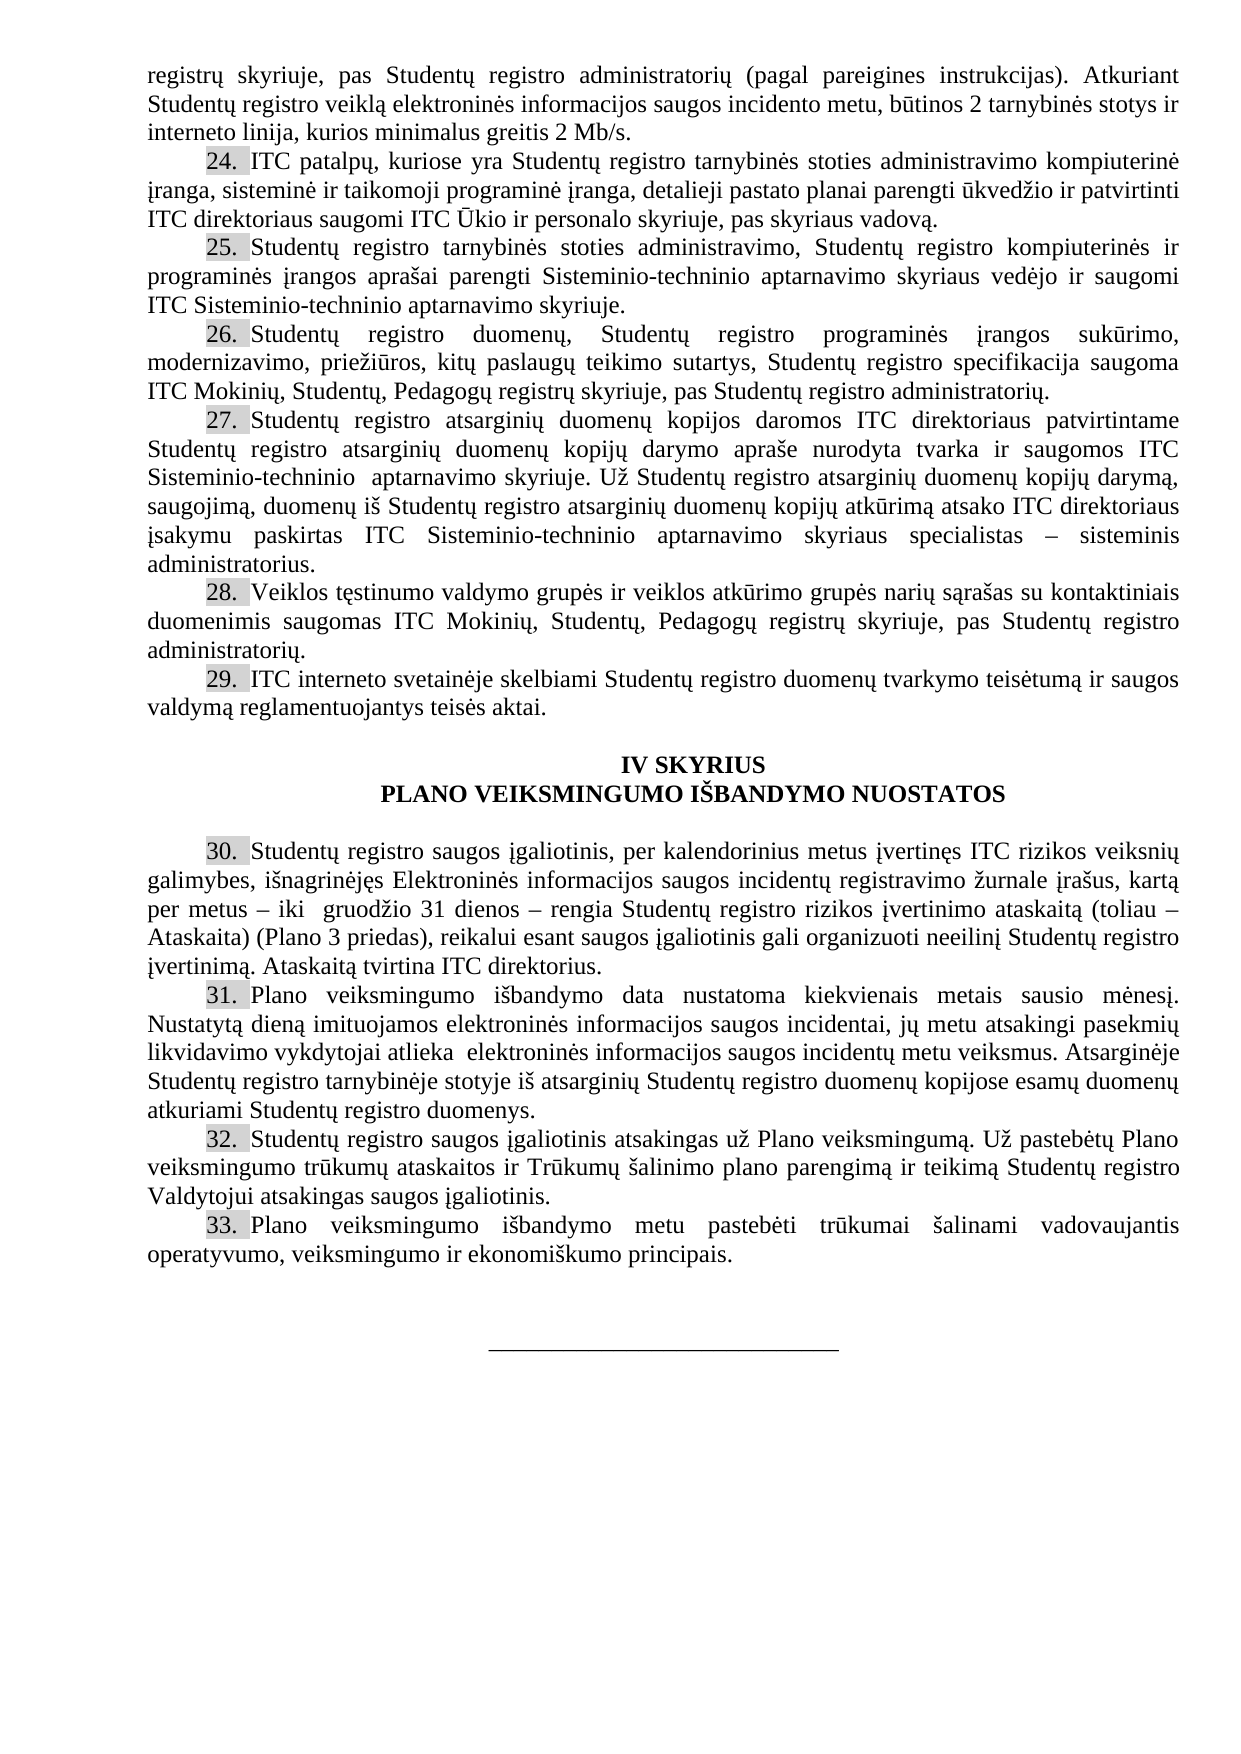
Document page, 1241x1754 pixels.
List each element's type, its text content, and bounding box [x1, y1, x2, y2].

text ____________________________ [147, 1325, 1180, 1354]
text IV SKYRIUS [206, 750, 1180, 779]
text 33. Plano veiksmingumo išbandymo metu pastebėti trūkumai šalinami vadovaujantis operatyvumo, veiksmingumo ir ekonomiškumo principais. [147, 1210, 1180, 1267]
text 31. Plano veiksmingumo išbandymo data nustatoma kiekvienais metais sausio mėnesį. Nustatytą dieną imituojamos elektroninės informacijos saugos incidentai, jų metu atsakingi pasekmių likvidavimo vykdytojai atlieka elektroninės informacijos saugos incidentų metu veiksmus. Atsarginėje Studentų registro tarnybinėje stotyje iš atsarginių Studentų registro duomenų kopijose esamų duomenų atkuriami Studentų registro duomenys. [147, 980, 1180, 1124]
text 29. ITC interneto svetainėje skelbiami Studentų registro duomenų tvarkymo teisėtumą ir saugos valdymą reglamentuojantys teisės aktai. [147, 664, 1180, 721]
text registrų skyriuje, pas Studentų registro administratorių (pagal pareigines instrukcijas). Atkuriant Studentų registro veiklą elektroninės informacijos saugos incidento metu, būtinos 2 tarnybinės stotys ir interneto linija, kurios minimalus greitis 2 Mb/s. [147, 60, 1180, 146]
text 25. Studentų registro tarnybinės stoties administravimo, Studentų registro kompiuterinės ir programinės įrangos aprašai parengti Sisteminio-techninio aptarnavimo skyriaus vedėjo ir saugomi ITC Sisteminio-techninio aptarnavimo skyriuje. [147, 232, 1180, 319]
text 27. Studentų registro atsarginių duomenų kopijos daromos ITC direktoriaus patvirtintame Studentų registro atsarginių duomenų kopijų darymo apraše nurodyta tvarka ir saugomos ITC Sisteminio-techninio aptarnavimo skyriuje. Už Studentų registro atsarginių duomenų kopijų darymą, saugojimą, duomenų iš Studentų registro atsarginių duomenų kopijų atkūrimą atsako ITC direktoriaus įsakymu paskirtas ITC Sisteminio-techninio aptarnavimo skyriaus specialistas – sisteminis administratorius. [147, 405, 1180, 577]
text 28. Veiklos tęstinumo valdymo grupės ir veiklos atkūrimo grupės narių sąrašas su kontaktiniais duomenimis saugomas ITC Mokinių, Studentų, Pedagogų registrų skyriuje, pas Studentų registro administratorių. [147, 577, 1180, 664]
text PLANO VEIKSMINGUMO IŠBANDYMO NUOSTATOS [206, 779, 1180, 807]
text 24. ITC patalpų, kuriose yra Studentų registro tarnybinės stoties administravimo kompiuterinė įranga, sisteminė ir taikomoji programinė įranga, detalieji pastato planai parengti ūkvedžio ir patvirtinti ITC direktoriaus saugomi ITC Ūkio ir personalo skyriuje, pas skyriaus vadovą. [147, 146, 1180, 232]
text 32. Studentų registro saugos įgaliotinis atsakingas už Plano veiksmingumą. Už pastebėtų Plano veiksmingumo trūkumų ataskaitos ir Trūkumų šalinimo plano parengimą ir teikimą Studentų registro Valdytojui atsakingas saugos įgaliotinis. [147, 1124, 1180, 1210]
text 30. Studentų registro saugos įgaliotinis, per kalendorinius metus įvertinęs ITC rizikos veiksnių galimybes, išnagrinėjęs Elektroninės informacijos saugos incidentų registravimo žurnale įrašus, kartą per metus – iki gruodžio 31 dienos – rengia Studentų registro rizikos įvertinimo ataskaitą (toliau – Ataskaita) (Plano 3 priedas), reikalui esant saugos įgaliotinis gali organizuoti neeilinį Studentų registro įvertinimą. Ataskaitą tvirtina ITC direktorius. [147, 836, 1180, 980]
text 26. Studentų registro duomenų, Studentų registro programinės įrangos sukūrimo, modernizavimo, priežiūros, kitų paslaugų teikimo sutartys, Studentų registro specifikacija saugoma ITC Mokinių, Studentų, Pedagogų registrų skyriuje, pas Studentų registro administratorių. [147, 319, 1180, 405]
